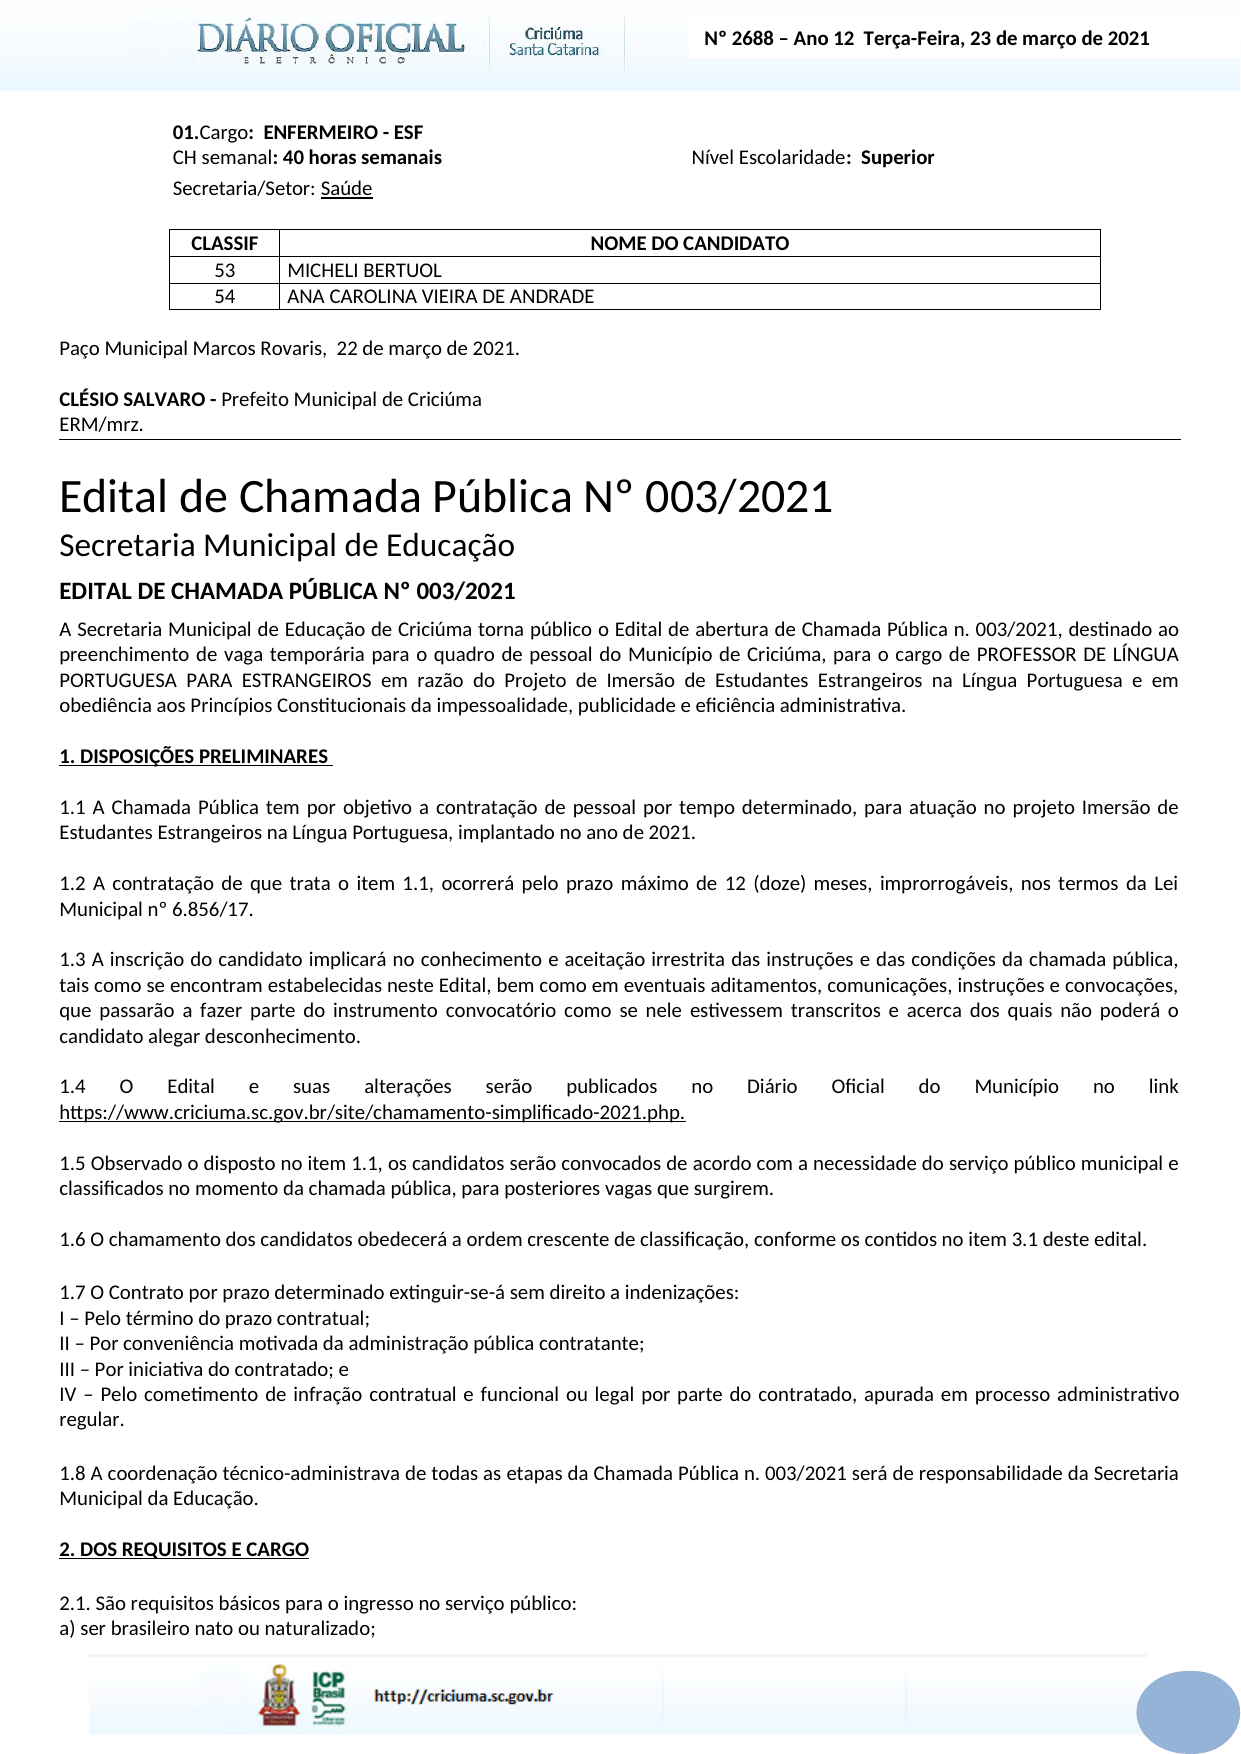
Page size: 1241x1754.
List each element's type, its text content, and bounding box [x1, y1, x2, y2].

text Paço Municipal Marcos Rovaris, 22 de março de 2021. [59, 335, 1181, 361]
table_header 01.Cargo: ENFERMEIRO - ESF CH semanal: 40 horas semanais Nível Escolaridade: Superior [170, 116, 1100, 173]
text 1.8 A coordenação técnico-administrava de todas as etapas da Chamada Pública n. 003/2021 será de responsabilidade da Secretaria Municipal da Educação. [59, 1460, 1181, 1511]
text 1.3 A inscrição do candidato implicará no conhecimento e aceitação irrestrita das instruções e das condições da chamada pública, tais como se encontram estabelecidas neste Edital, bem como em eventuais aditamentos, comunicações, instruções e convocações, que passarão a fazer parte do instrumento convocatório como se nele estivessem transcritos e acerca dos quais não poderá o candidato alegar desconhecimento. [59, 947, 1181, 1048]
text a) ser brasileiro nato ou naturalizado; [59, 1615, 1181, 1641]
table_cell MICHELI BERTUOL [280, 257, 1100, 282]
table_cell Secretaria/Setor: Saúde [170, 173, 1100, 204]
table_header NOME DO CANDIDATO [280, 230, 1100, 256]
text 1.6 O chamamento dos candidatos obedecerá a ordem crescente de classificação, conforme os contidos no item 3.1 deste edital. [59, 1226, 1181, 1252]
table_cell 53 [170, 257, 279, 282]
text 1.1 A Chamada Pública tem por objetivo a contratação de pessoal por tempo determinado, para atuação no projeto Imersão de Estudantes Estrangeiros na Língua Portuguesa, implantado no ano de 2021. [59, 769, 1181, 845]
text Edital de Chamada Pública Nº 003/2021 [59, 466, 1181, 524]
text 2.1. São requisitos básicos para o ingresso no serviço público: [59, 1590, 1181, 1615]
table_cell 54 [170, 284, 279, 309]
text Secretaria Municipal de Educação [59, 524, 1181, 565]
text III – Por iniciativa do contratado; e [59, 1356, 1181, 1381]
text II – Por conveniência motivada da administração pública contratante; [59, 1330, 1181, 1356]
text 1.4 O Edital e suas alterações serão publicados no Diário Oficial do Município no link https://www.criciuma.sc.gov.br/site/chamamento-simplificado-2021.php. [59, 1074, 1181, 1124]
text 1.7 O Contrato por prazo determinado extinguir-se-á sem direito a indenizações: [59, 1279, 1181, 1305]
text EDITAL DE CHAMADA PÚBLICA Nº 003/2021 [59, 575, 1181, 606]
text CLÉSIO SALVARO - Prefeito Municipal de Criciúma [59, 386, 1181, 412]
table_header CLASSIF [170, 230, 279, 256]
text I – Pelo término do prazo contratual; [59, 1305, 1181, 1330]
text 1. DISPOSIÇÕES PRELIMINARES [59, 743, 1181, 769]
text 2. DOS REQUISITOS E CARGO [59, 1511, 1181, 1562]
text 1.5 Observado o disposto no item 1.1, os candidatos serão convocados de acordo com a necessidade do serviço público municipal e classificados no momento da chamada pública, para posteriores vagas que surgirem. [59, 1150, 1181, 1201]
text ERM/mrz. [59, 412, 1181, 439]
text A Secretaria Municipal de Educação de Criciúma torna público o Edital de abertura de Chamada Pública n. 003/2021, destinado ao preenchimento de vaga temporária para o quadro de pessoal do Município de Criciúma, para o cargo de PROFESSOR DE LÍNGUA PORTUGUESA PARA ESTRANGEIROS em razão do Projeto de Imersão de Estudantes Estrangeiros na Língua Portuguesa e em obediência aos Princípios Constitucionais da impessoalidade, publicidade e eficiência administrativa. [59, 616, 1181, 718]
text IV – Pelo cometimento de infração contratual e funcional ou legal por parte do contratado, apurada em processo administrativo regular. [59, 1381, 1181, 1432]
table_cell ANA CAROLINA VIEIRA DE ANDRADE [280, 284, 1100, 309]
text 1.2 A contratação de que trata o item 1.1, ocorrerá pelo prazo máximo de 12 (doze) meses, improrrogáveis, nos termos da Lei Municipal nº 6.856/17. [59, 870, 1181, 921]
